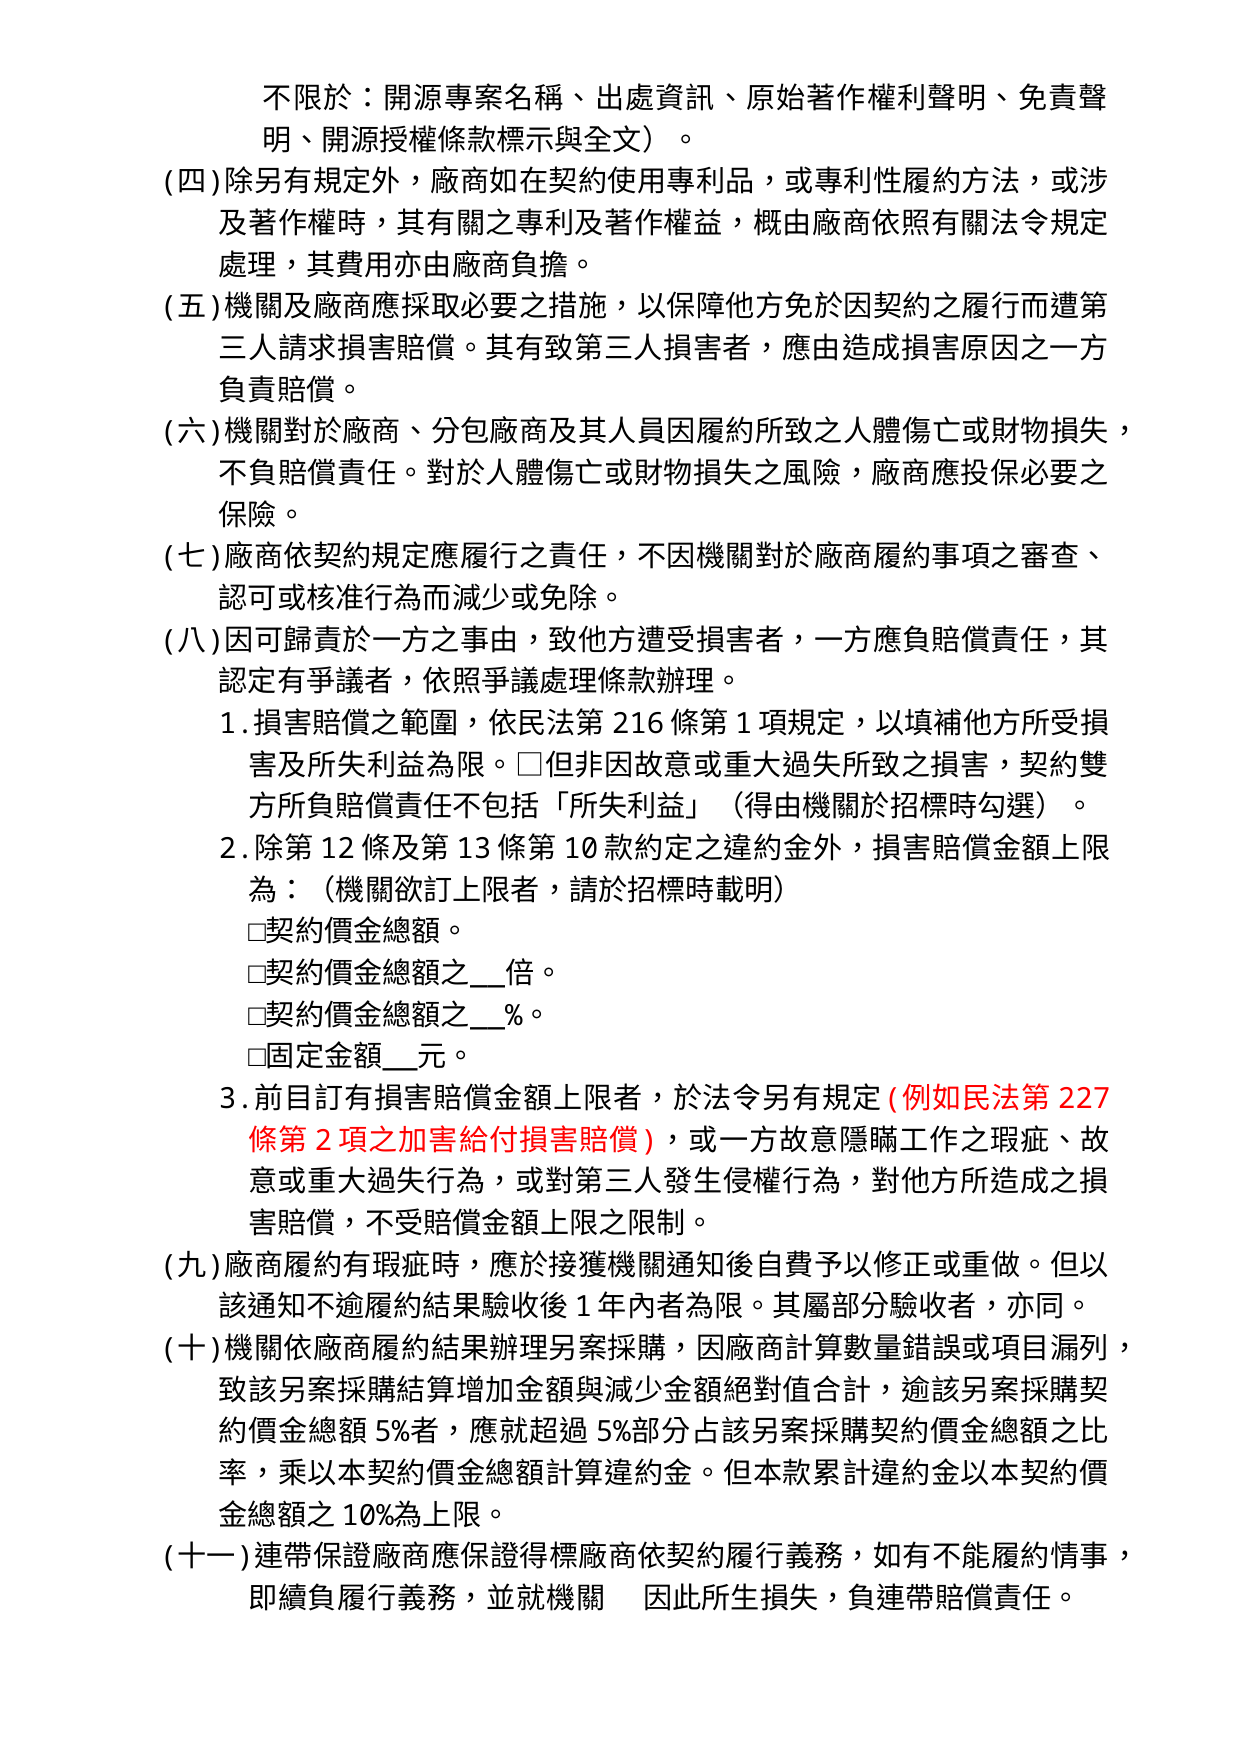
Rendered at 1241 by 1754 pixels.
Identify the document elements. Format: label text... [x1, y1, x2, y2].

text (七)廠商依契約規定應履行之責任，不因機關對於廠商履約事項之審查、認可或核准行為而減少或免除。 [159, 533, 1110, 617]
text 2.除第12條及第13條第10款約定之違約金外，損害賠償金額上限為：（機關欲訂上限者，請於招標時載明） [218, 825, 1110, 908]
text (十)機關依廠商履約結果辦理另案採購，因廠商計算數量錯誤或項目漏列，致該另案採購結算增加金額與減少金額絕對值合計，逾該另案採購契約價金總額5%者，應就超過5%部分占該另案採購契約價金總額之比率，乘以本契約價金總額計算違約金。但本款累計違約金以本契約價金總額之10%為上限。 [159, 1325, 1110, 1533]
text (六)機關對於廠商、分包廠商及其人員因履約所致之人體傷亡或財物損失，不負賠償責任。對於人體傷亡或財物損失之風險，廠商應投保必要之保險。 [159, 408, 1110, 533]
text (五)機關及廠商應採取必要之措施，以保障他方免於因契約之履行而遭第三人請求損害賠償。其有致第三人損害者，應由造成損害原因之一方負責賠償。 [159, 283, 1110, 408]
text □契約價金總額之__倍。 [248, 950, 1110, 992]
text (九)廠商履約有瑕疵時，應於接獲機關通知後自費予以修正或重做。但以該通知不逾履約結果驗收後1年內者為限。其屬部分驗收者，亦同。 [159, 1242, 1110, 1325]
text 1.損害賠償之範圍，依民法第216條第1項規定，以填補他方所受損害及所失利益為限。□但非因故意或重大過失所致之損害，契約雙方所負賠償責任不包括「所失利益」（得由機關於招標時勾選）。 [218, 700, 1110, 825]
text (八)因可歸責於一方之事由，致他方遭受損害者，一方應負賠償責任，其認定有爭議者，依照爭議處理條款辦理。 [159, 617, 1110, 700]
text (十一)連帶保證廠商應保證得標廠商依契約履行義務，如有不能履約情事，即續負履行義務，並就機關因此所生損失，負連帶賠償責任。 [159, 1533, 1110, 1617]
text □契約價金總額。 [248, 908, 1110, 950]
text □契約價金總額之__%。 [248, 992, 1110, 1033]
text (四)除另有規定外，廠商如在契約使用專利品，或專利性履約方法，或涉及著作權時，其有關之專利及著作權益，概由廠商依照有關法令規定處理，其費用亦由廠商負擔。 [159, 158, 1110, 283]
text 3.前目訂有損害賠償金額上限者，於法令另有規定(例如民法第227條第2項之加害給付損害賠償)，或一方故意隱瞞工作之瑕疵、故意或重大過失行為，或對第三人發生侵權行為，對他方所造成之損害賠償，不受賠償金額上限之限制。 [218, 1075, 1110, 1242]
text 不限於：開源專案名稱、出處資訊、原始著作權利聲明、免責聲明、開源授權條款標示與全文）。 [218, 75, 1108, 158]
text □固定金額__元。 [248, 1033, 1110, 1075]
